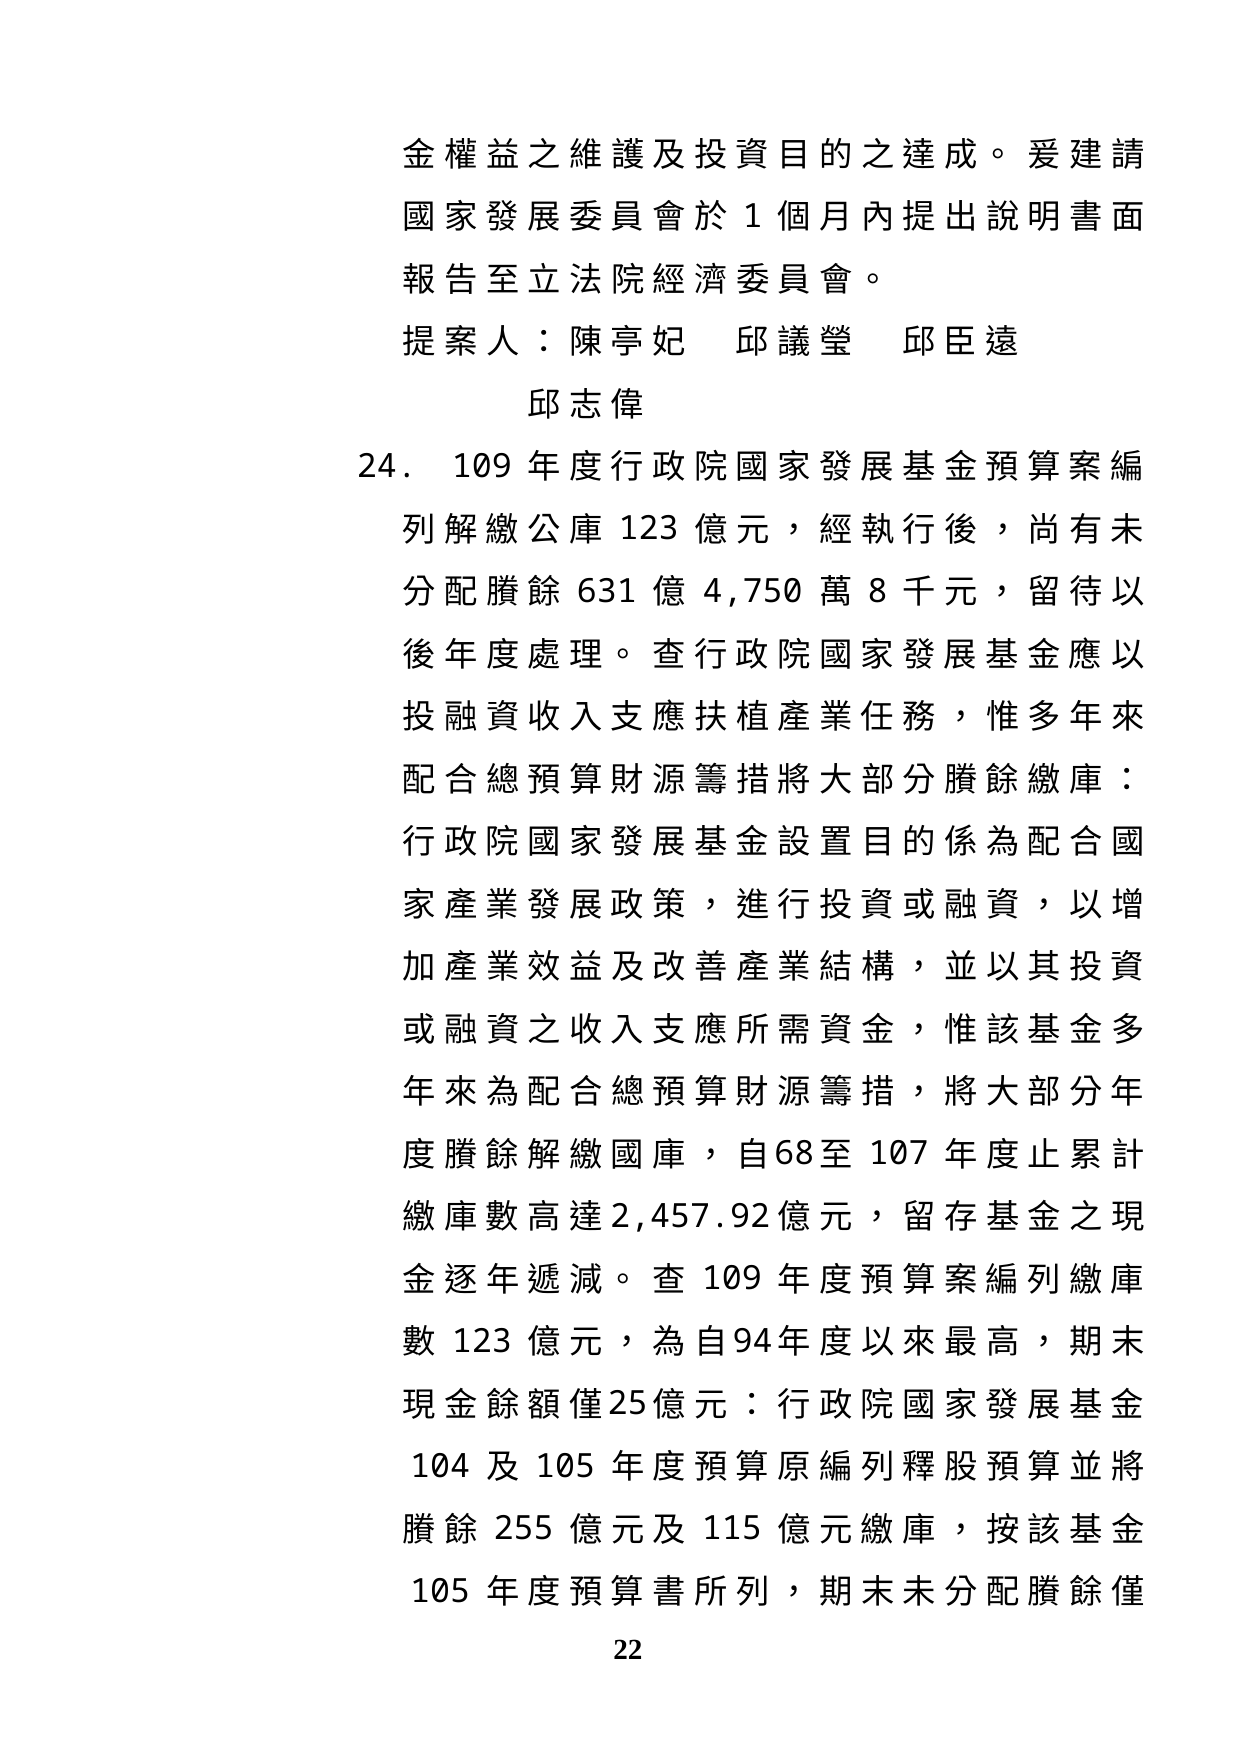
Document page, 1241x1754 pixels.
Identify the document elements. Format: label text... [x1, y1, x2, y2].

text 提案人：陳亭妃 邱議瑩 邱臣遠 邱志偉 [384, 298, 1044, 423]
list 金權益之維護及投資目的之達成。爰建請國家發展委員會於1個月內提出說明書面報告至立法院經濟委員會。 [293, 110, 1148, 298]
list 109年度行政院國家發展基金預算案編列解繳公庫123億元，經執行後，尚有未分配賸餘631億4,750萬8千元，留待以後年度處理。查行政院國家發展基金應以投融資收入支應扶植產業任務，惟多年來配合總預算財源籌措將大部分賸餘繳庫：行政院國家發展基金設置目的係為配合國家產業發展政策，進行投資或融資，以增加產業效益及改善產業結構，並以其投資或融資之收入支應所需資金，惟該基金多年來為配合總預算財源籌措，將大部分年度賸餘解繳國庫，自68至107年度止累計繳庫數高達2,457.92億元，留存基金之現金逐年遞減。查109年度預算案編列繳庫數123億元，為自94年度以來最高，期末現金餘額僅25億元：行政院國家發展基金104及105年度預算原編列釋股預算並將賸餘255億元及115億元繳庫，按該基金105年度預算書所列，期末未分配賸餘僅 [343, 423, 1148, 1610]
